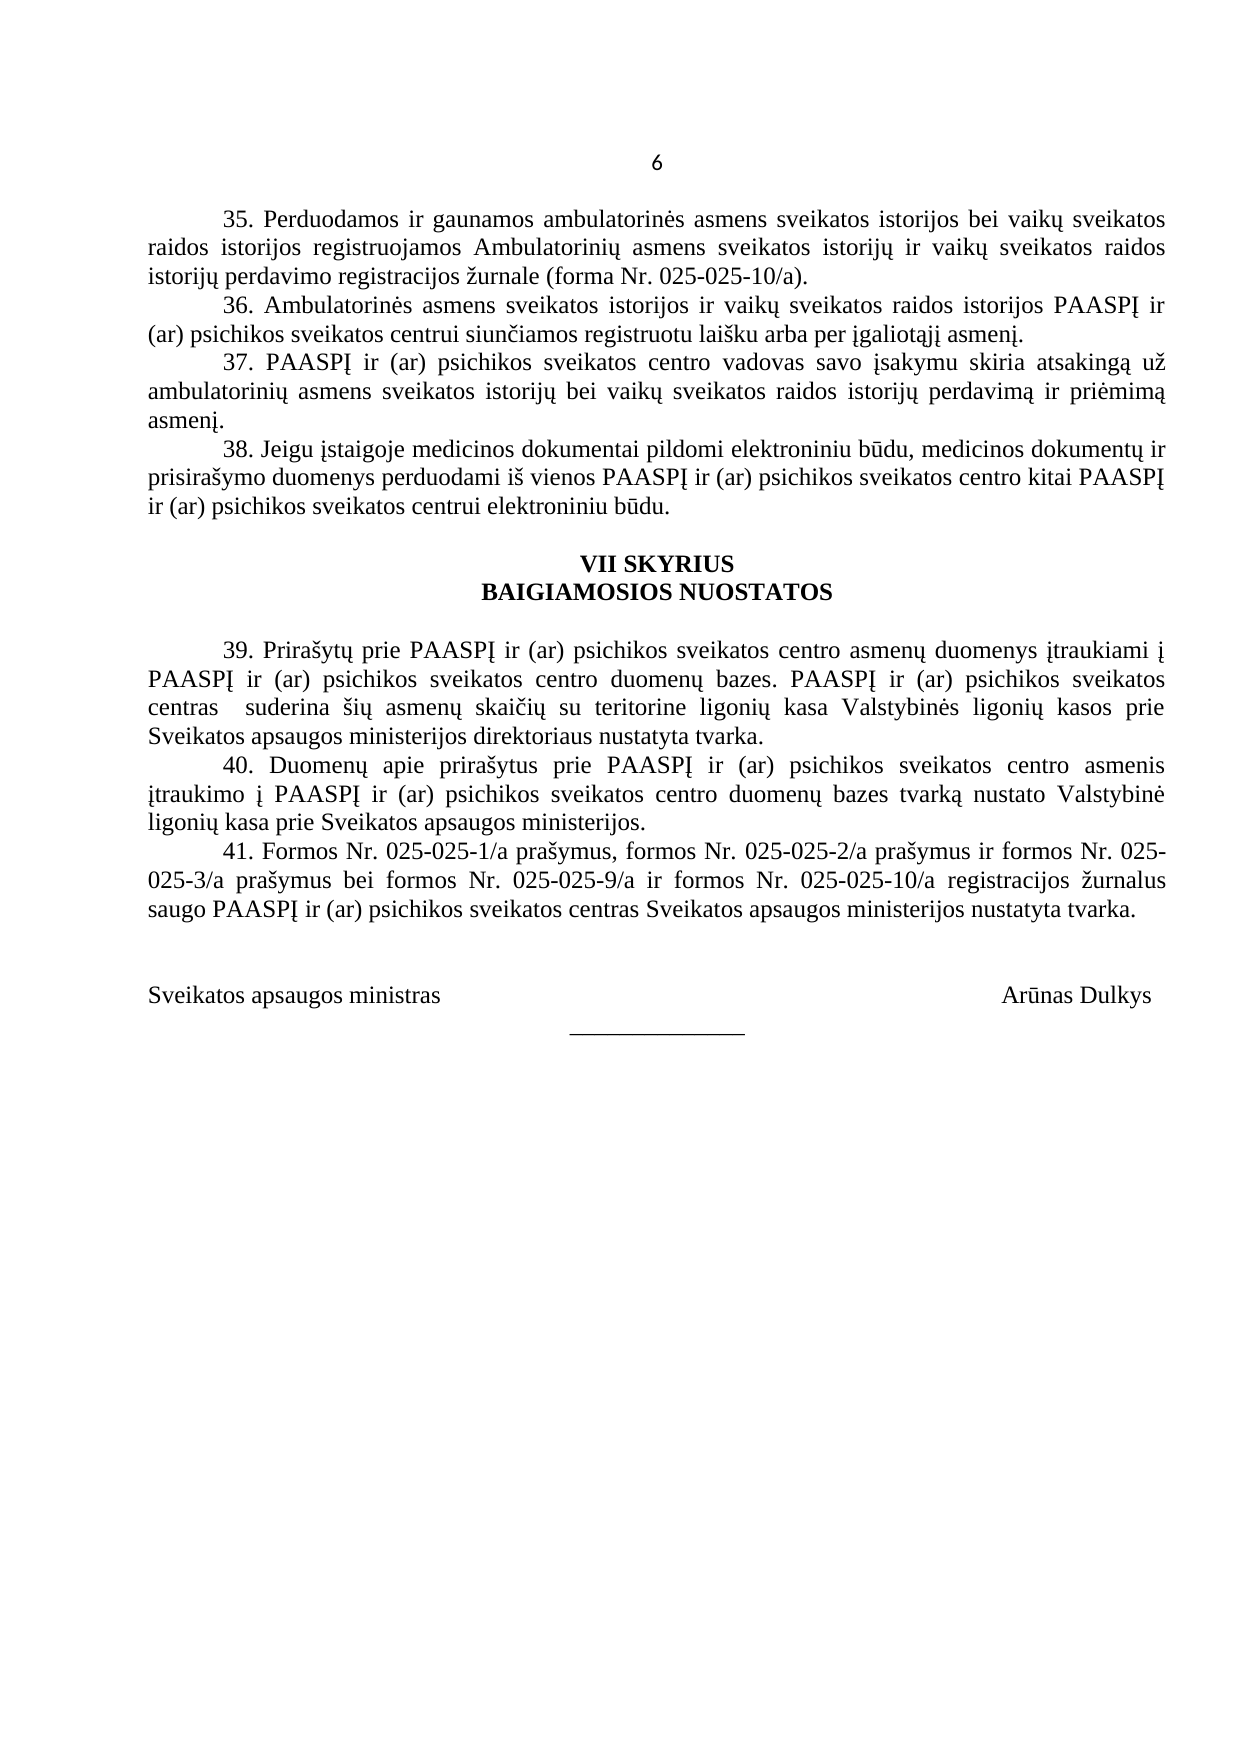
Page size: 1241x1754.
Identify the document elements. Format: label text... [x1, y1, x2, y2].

text 36. Ambulatorinės asmens sveikatos istorijos ir vaikų sveikatos raidos istorijos PAASPĮ ir (ar) psichikos sveikatos centrui siunčiamos registruotu laišku arba per įgaliotąjį asmenį. [148, 290, 1166, 347]
text VII SKYRIUS [148, 549, 1166, 577]
text 35. Perduodamos ir gaunamos ambulatorinės asmens sveikatos istorijos bei vaikų sveikatos raidos istorijos registruojamos Ambulatorinių asmens sveikatos istorijų ir vaikų sveikatos raidos istorijų perdavimo registracijos žurnale (forma Nr. 025-025-10/a). [148, 204, 1166, 290]
text 37. PAASPĮ ir (ar) psichikos sveikatos centro vadovas savo įsakymu skiria atsakingą už ambulatorinių asmens sveikatos istorijų bei vaikų sveikatos raidos istorijų perdavimą ir priėmimą asmenį. [148, 347, 1166, 434]
text BAIGIAMOSIOS NUOSTATOS [148, 577, 1166, 606]
text ______________ [148, 1009, 1166, 1037]
text Sveikatos apsaugos ministras Arūnas Dulkys [148, 980, 1166, 1009]
text 40. Duomenų apie prirašytus prie PAASPĮ ir (ar) psichikos sveikatos centro asmenis įtraukimo į PAASPĮ ir (ar) psichikos sveikatos centro duomenų bazes tvarką nustato Valstybinė ligonių kasa prie Sveikatos apsaugos ministerijos. [148, 750, 1166, 836]
text 41. Formos Nr. 025-025-1/a prašymus, formos Nr. 025-025-2/a prašymus ir formos Nr. 025-025-3/a prašymus bei formos Nr. 025-025-9/a ir formos Nr. 025-025-10/a registracijos žurnalus saugo PAASPĮ ir (ar) psichikos sveikatos centras Sveikatos apsaugos ministerijos nustatyta tvarka. [148, 836, 1166, 922]
text 39. Prirašytų prie PAASPĮ ir (ar) psichikos sveikatos centro asmenų duomenys įtraukiami į PAASPĮ ir (ar) psichikos sveikatos centro duomenų bazes. PAASPĮ ir (ar) psichikos sveikatos centras suderina šių asmenų skaičių su teritorine ligonių kasa Valstybinės ligonių kasos prie Sveikatos apsaugos ministerijos direktoriaus nustatyta tvarka. [148, 635, 1166, 750]
text 38. Jeigu įstaigoje medicinos dokumentai pildomi elektroniniu būdu, medicinos dokumentų ir prisirašymo duomenys perduodami iš vienos PAASPĮ ir (ar) psichikos sveikatos centro kitai PAASPĮ ir (ar) psichikos sveikatos centrui elektroniniu būdu. [148, 434, 1166, 520]
